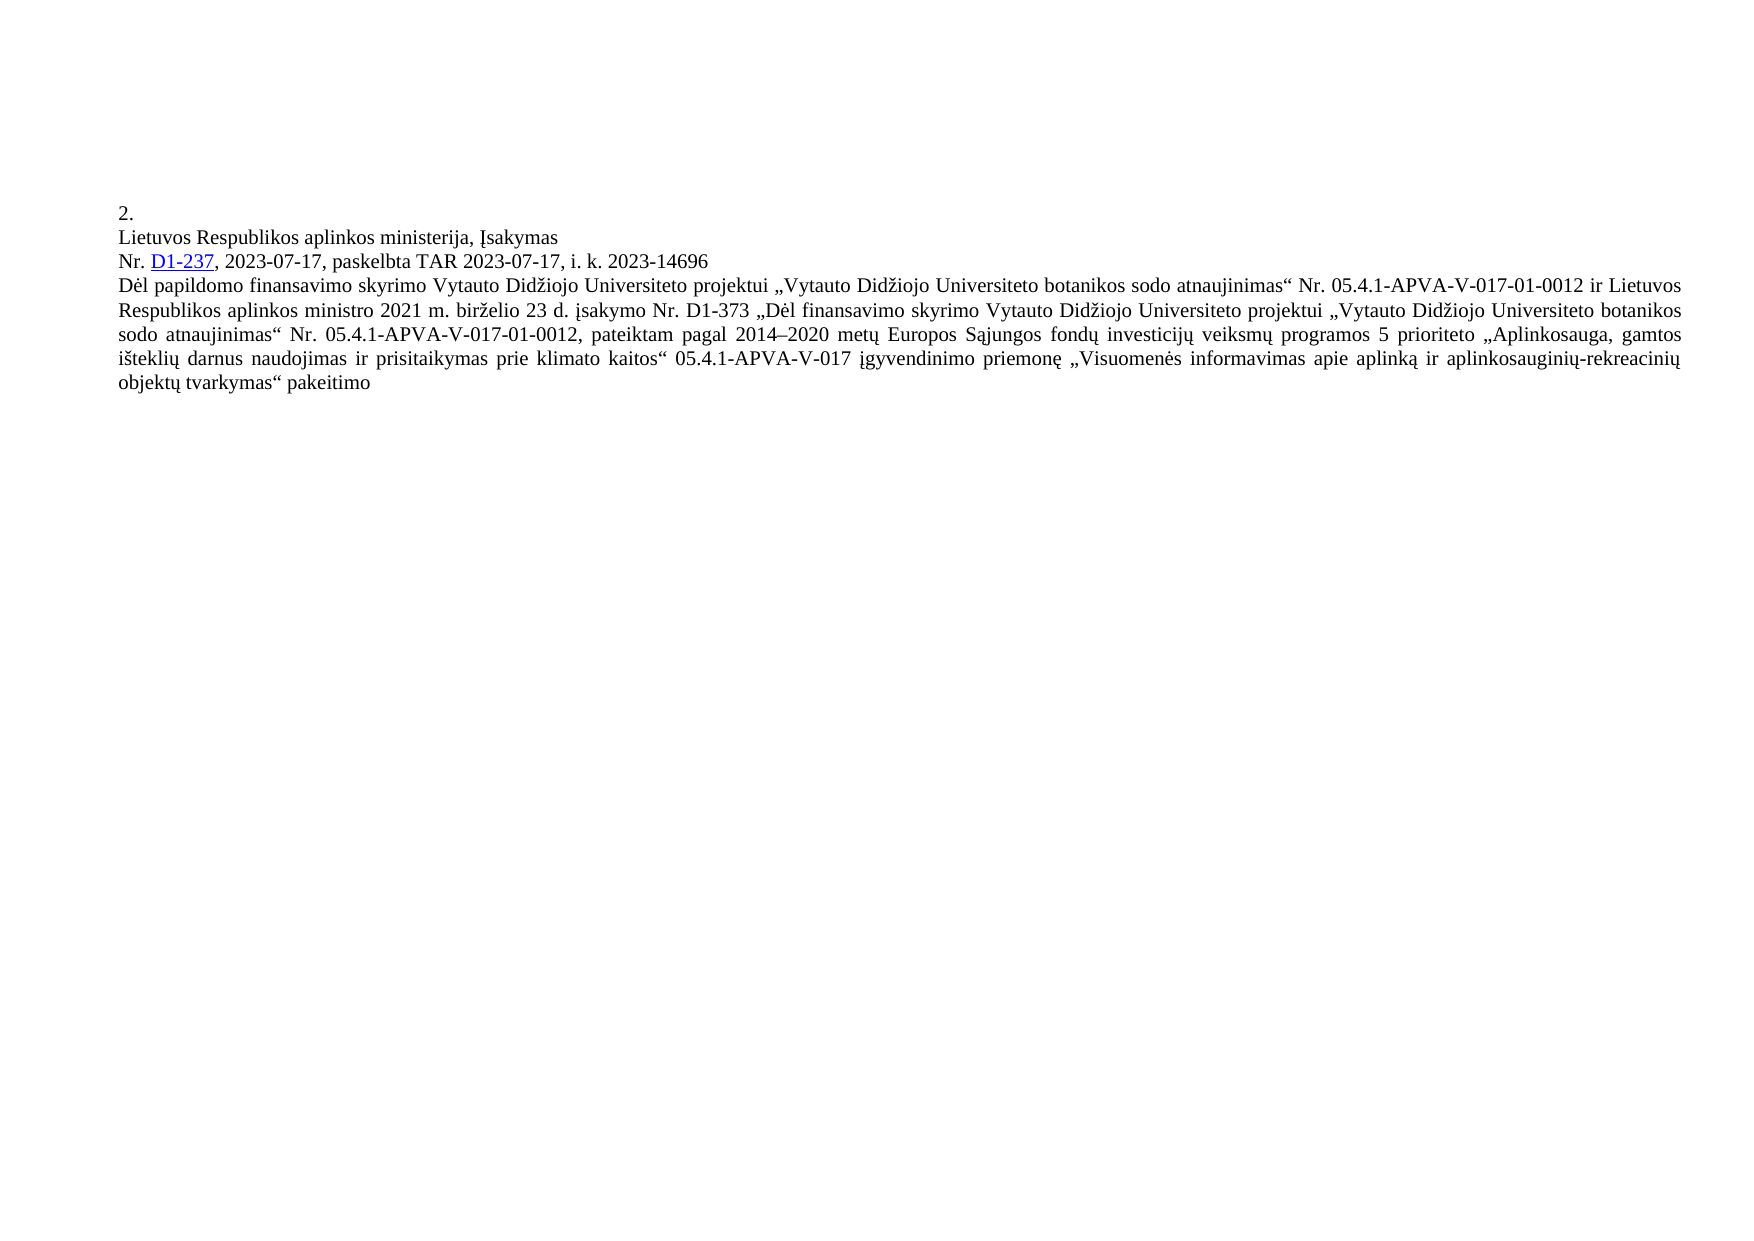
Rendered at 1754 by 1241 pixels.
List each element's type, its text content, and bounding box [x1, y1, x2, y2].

text Nr. D1-237, 2023-07-17, paskelbta TAR 2023-07-17, i. k. 2023-14696 [118, 249, 1683, 273]
text Dėl papildomo finansavimo skyrimo Vytauto Didžiojo Universiteto projektui „Vytauto Didžiojo Universiteto botanikos sodo atnaujinimas“ Nr. 05.4.1-APVA-V-017-01-0012 ir Lietuvos Respublikos aplinkos ministro 2021 m. birželio 23 d. įsakymo Nr. D1-373 „Dėl finansavimo skyrimo Vytauto Didžiojo Universiteto projektui „Vytauto Didžiojo Universiteto botanikos sodo atnaujinimas“ Nr. 05.4.1-APVA-V-017-01-0012, pateiktam pagal 2014–2020 metų Europos Sąjungos fondų investicijų veiksmų programos 5 prioriteto „Aplinkosauga, gamtos išteklių darnus naudojimas ir prisitaikymas prie klimato kaitos“ 05.4.1-APVA-V-017 įgyvendinimo priemonę „Visuomenės informavimas apie aplinką ir aplinkosauginių-rekreacinių objektų tvarkymas“ pakeitimo [118, 273, 1683, 394]
text Lietuvos Respublikos aplinkos ministerija, Įsakymas [118, 225, 1683, 249]
text 2. [118, 201, 1683, 225]
